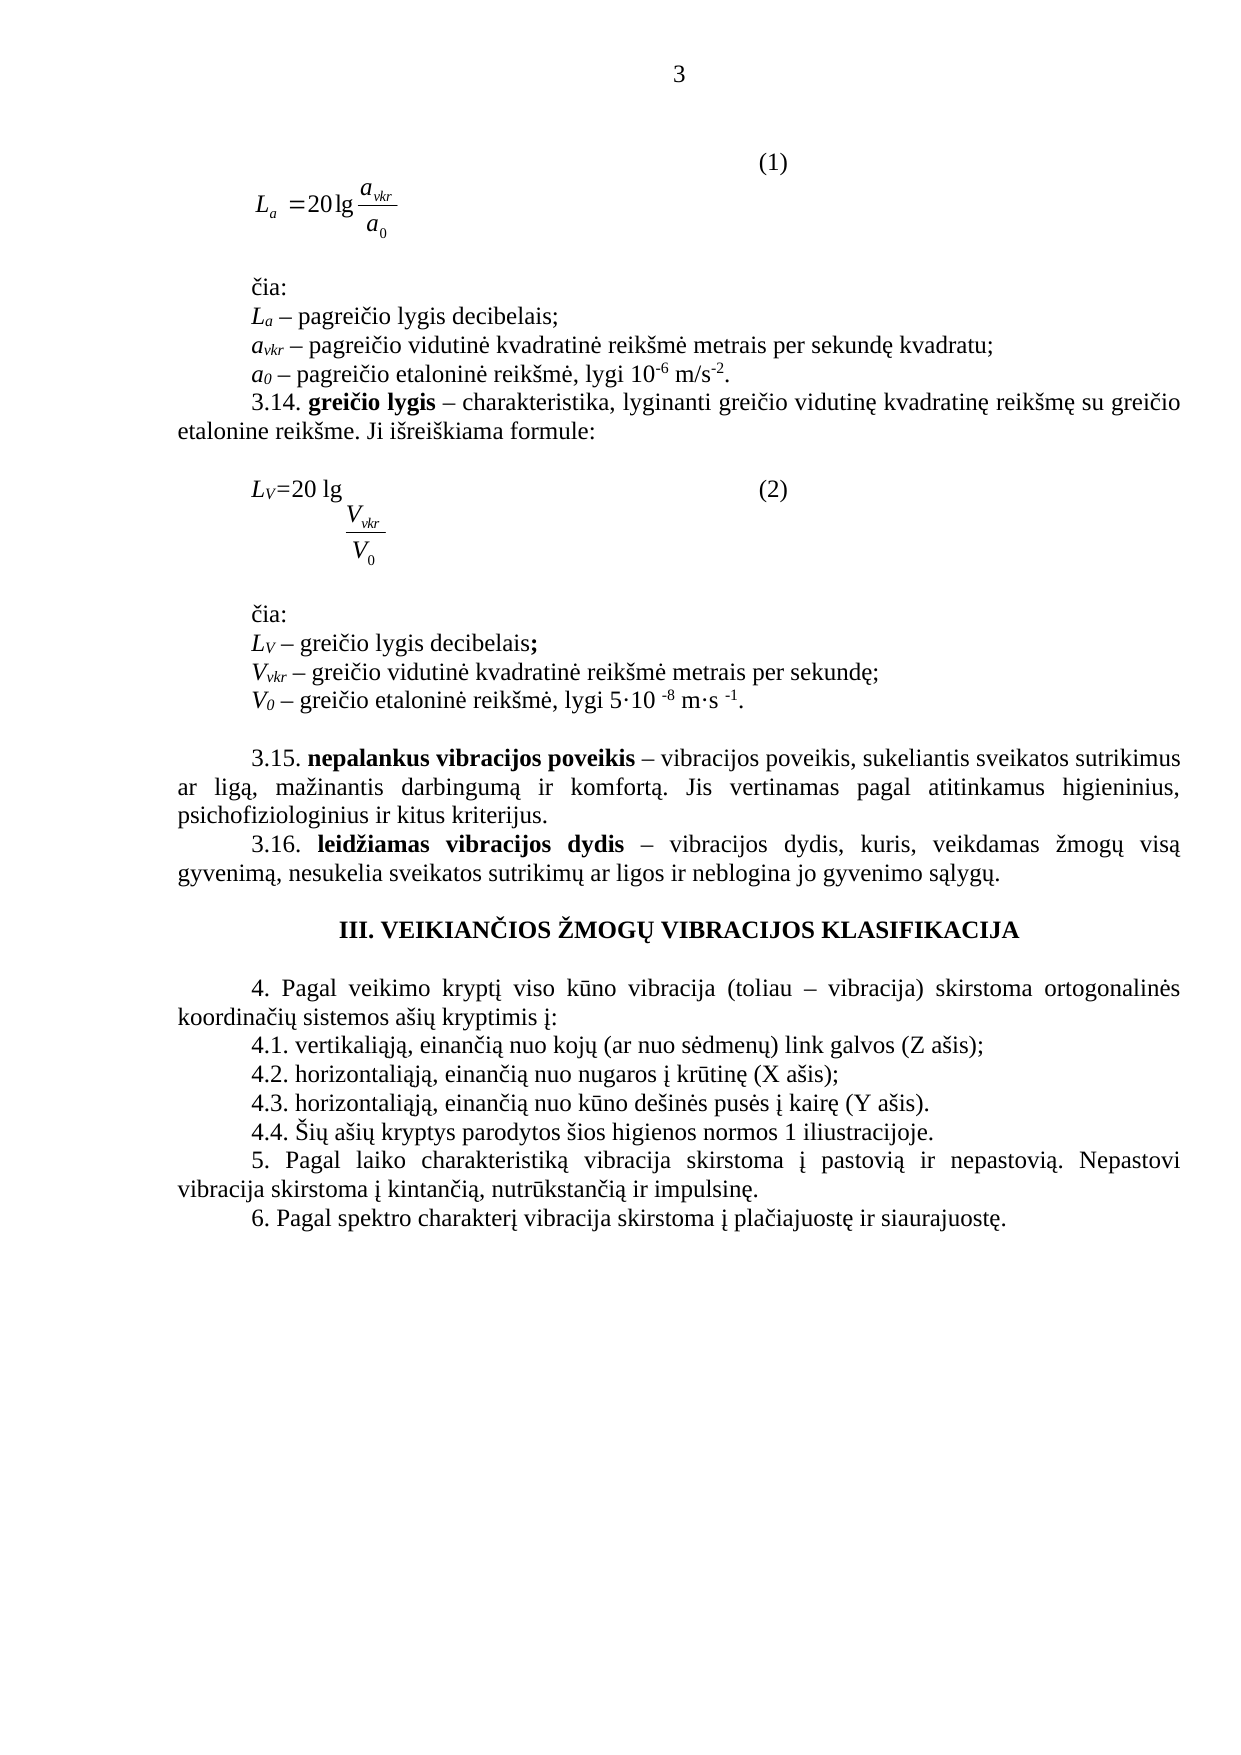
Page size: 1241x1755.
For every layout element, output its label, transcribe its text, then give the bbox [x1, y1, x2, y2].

text 5. Pagal laiko charakteristiką vibracija skirstoma į pastovią ir nepastovią. Nepastovi vibracija skirstoma į kintančią, nutrūkstančią ir impulsinę. [177, 1145, 1181, 1203]
text a0 – pagreičio etaloninė reikšmė, lygi 10-6 m/s-2. [177, 359, 1181, 387]
text 3.15. nepalankus vibracijos poveikis – vibracijos poveikis, sukeliantis sveikatos sutrikimus ar ligą, mažinantis darbingumą ir komfortą. Jis vertinamas pagal atitinkamus higieninius, psichofiziologinius ir kitus kriterijus. [177, 743, 1181, 829]
text čia: [177, 272, 1181, 301]
text (1) [177, 147, 1181, 244]
text 4. Pagal veikimo kryptį viso kūno vibracija (toliau – vibracija) skirstoma ortogonalinės koordinačių sistemos ašių kryptimis į: [177, 973, 1181, 1030]
text čia: [177, 599, 1181, 628]
text 3.14. greičio lygis – charakteristika, lyginanti greičio vidutinę kvadratinę reikšmę su greičio etalonine reikšme. Ji išreiškiama formule: [177, 387, 1181, 445]
text 6. Pagal spektro charakterį vibracija skirstoma į plačiajuostę ir siaurajuostę. [177, 1203, 1181, 1232]
text III. VEIKIANČIOS ŽMOGŲ VIBRACIJOS KLASIFIKACIJA [177, 915, 1181, 944]
text 4.2. horizontaliąją, einančią nuo nugaros į krūtinę (X ašis); [177, 1059, 1181, 1088]
text LV=20 lg (2) [177, 474, 1181, 570]
text 4.3. horizontaliąją, einančią nuo kūno dešinės pusės į kairę (Y ašis). [177, 1088, 1181, 1117]
text 4.4. Šių ašių kryptys parodytos šios higienos normos 1 iliustracijoje. [177, 1117, 1181, 1145]
text 4.1. vertikaliąją, einančią nuo kojų (ar nuo sėdmenų) link galvos (Z ašis); [177, 1030, 1181, 1059]
text Vvkr – greičio vidutinė kvadratinė reikšmė metrais per sekundę; [177, 657, 1181, 685]
text V0 – greičio etaloninė reikšmė, lygi 5·10 -8 m·s -1. [177, 685, 1181, 714]
text La – pagreičio lygis decibelais; [177, 301, 1181, 330]
text avkr – pagreičio vidutinė kvadratinė reikšmė metrais per sekundę kvadratu; [177, 330, 1181, 359]
text LV – greičio lygis decibelais; [177, 628, 1181, 657]
text 3.16. leidžiamas vibracijos dydis – vibracijos dydis, kuris, veikdamas žmogų visą gyvenimą, nesukelia sveikatos sutrikimų ar ligos ir neblogina jo gyvenimo sąlygų. [177, 829, 1181, 887]
